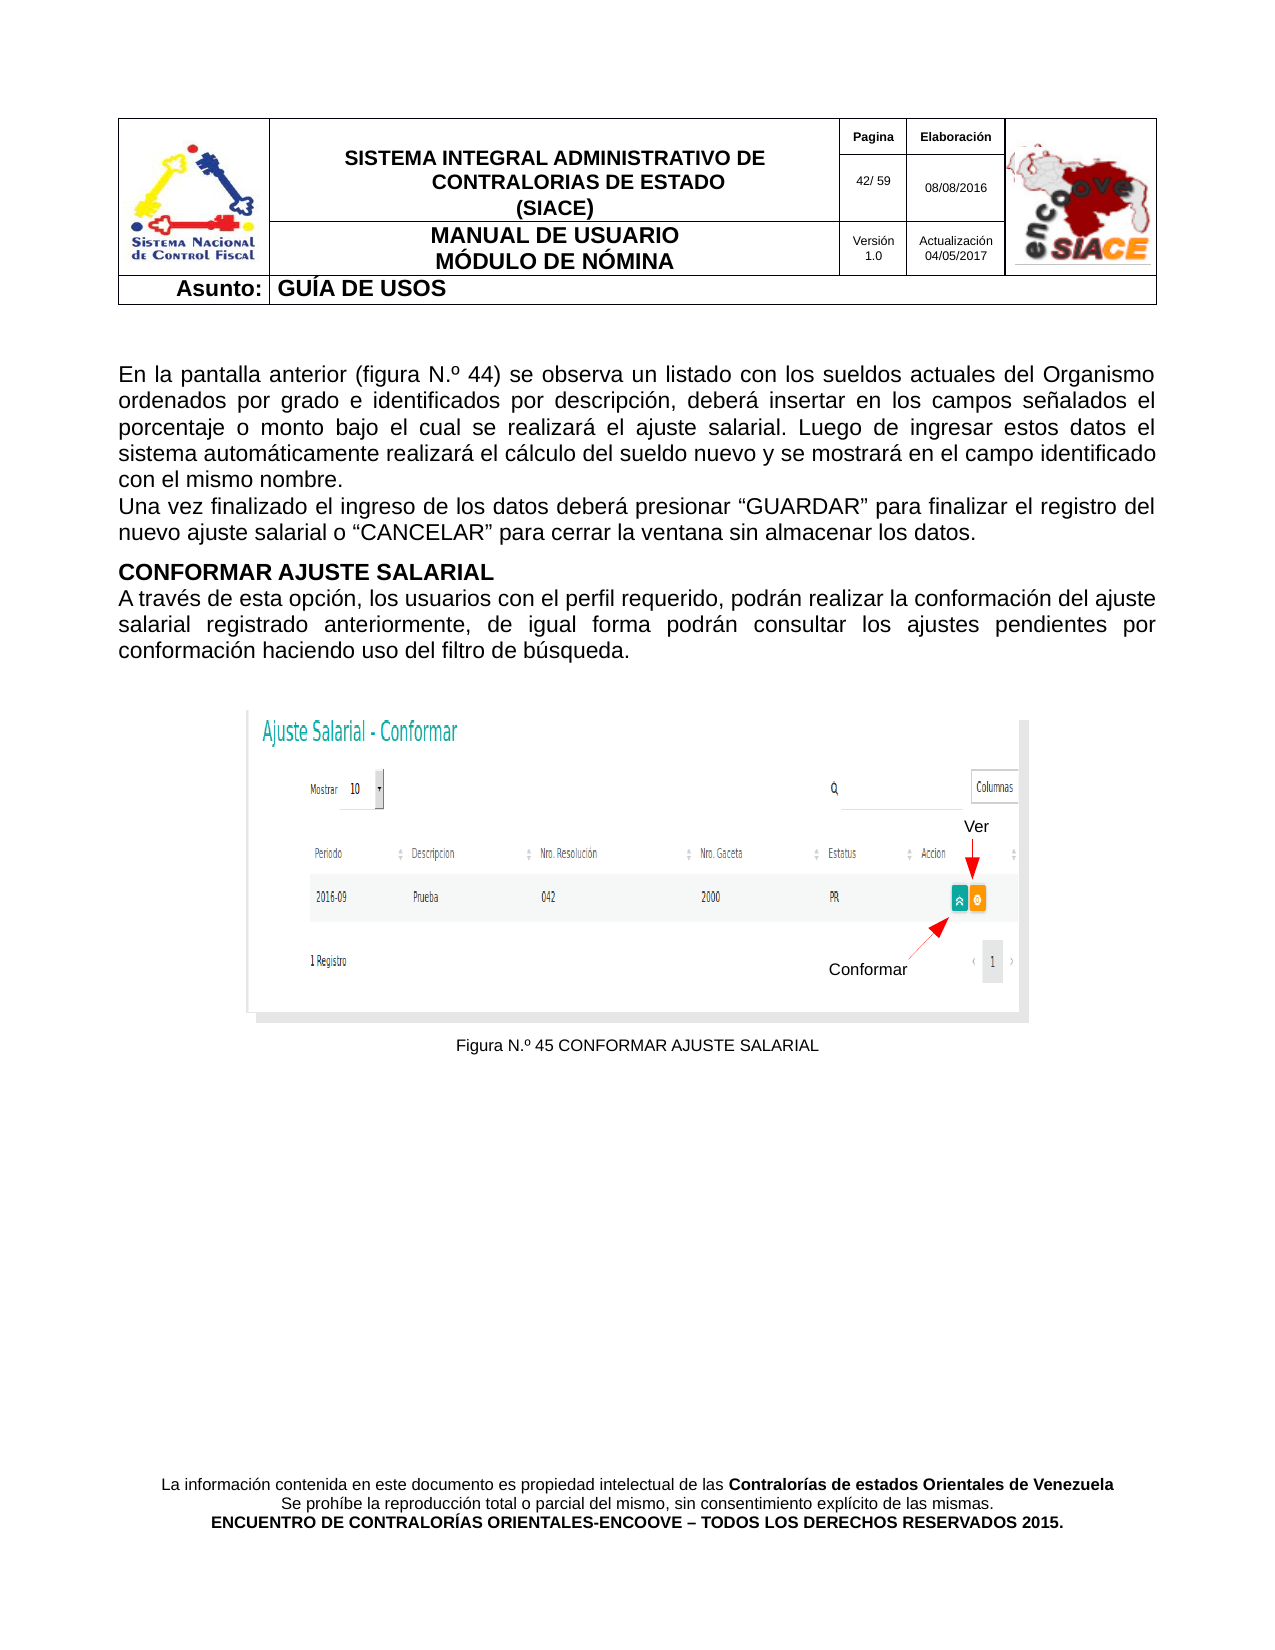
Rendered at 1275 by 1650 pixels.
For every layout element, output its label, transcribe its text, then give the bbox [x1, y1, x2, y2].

text A través de esta opción, los usuarios con el perfil requerido, podrán realizar la conformación del ajuste salarial registrado anteriormente, de igual forma podrán consultar los ajustes pendientes por conformación haciendo uso del filtro de búsqueda. [118, 585, 1157, 664]
picture [246, 710, 1019, 1013]
picture [1006, 140, 1151, 266]
picture [121, 140, 267, 266]
text Una vez finalizado el ingreso de los datos deberá presionar “GUARDAR” para finalizar el registro del nuevo ajuste salarial o “CANCELAR” para cerrar la ventana sin almacenar los datos. [118, 493, 1157, 546]
text En la pantalla anterior (figura N.º 44) se observa un listado con los sueldos actuales del Organismo ordenados por grado e identificados por descripción, deberá insertar en los campos señalados el porcentaje o monto bajo el cual se realizará el ajuste salarial. Luego de ingresar estos datos el sistema automáticamente realizará el cálculo del sueldo nuevo y se mostrará en el campo identificado con el mismo nombre. [118, 361, 1157, 493]
text Figura N.º 45 CONFORMAR AJUSTE SALARIAL [118, 1036, 1157, 1055]
subtitle CONFORMAR AJUSTE SALARIAL [118, 558, 1157, 585]
